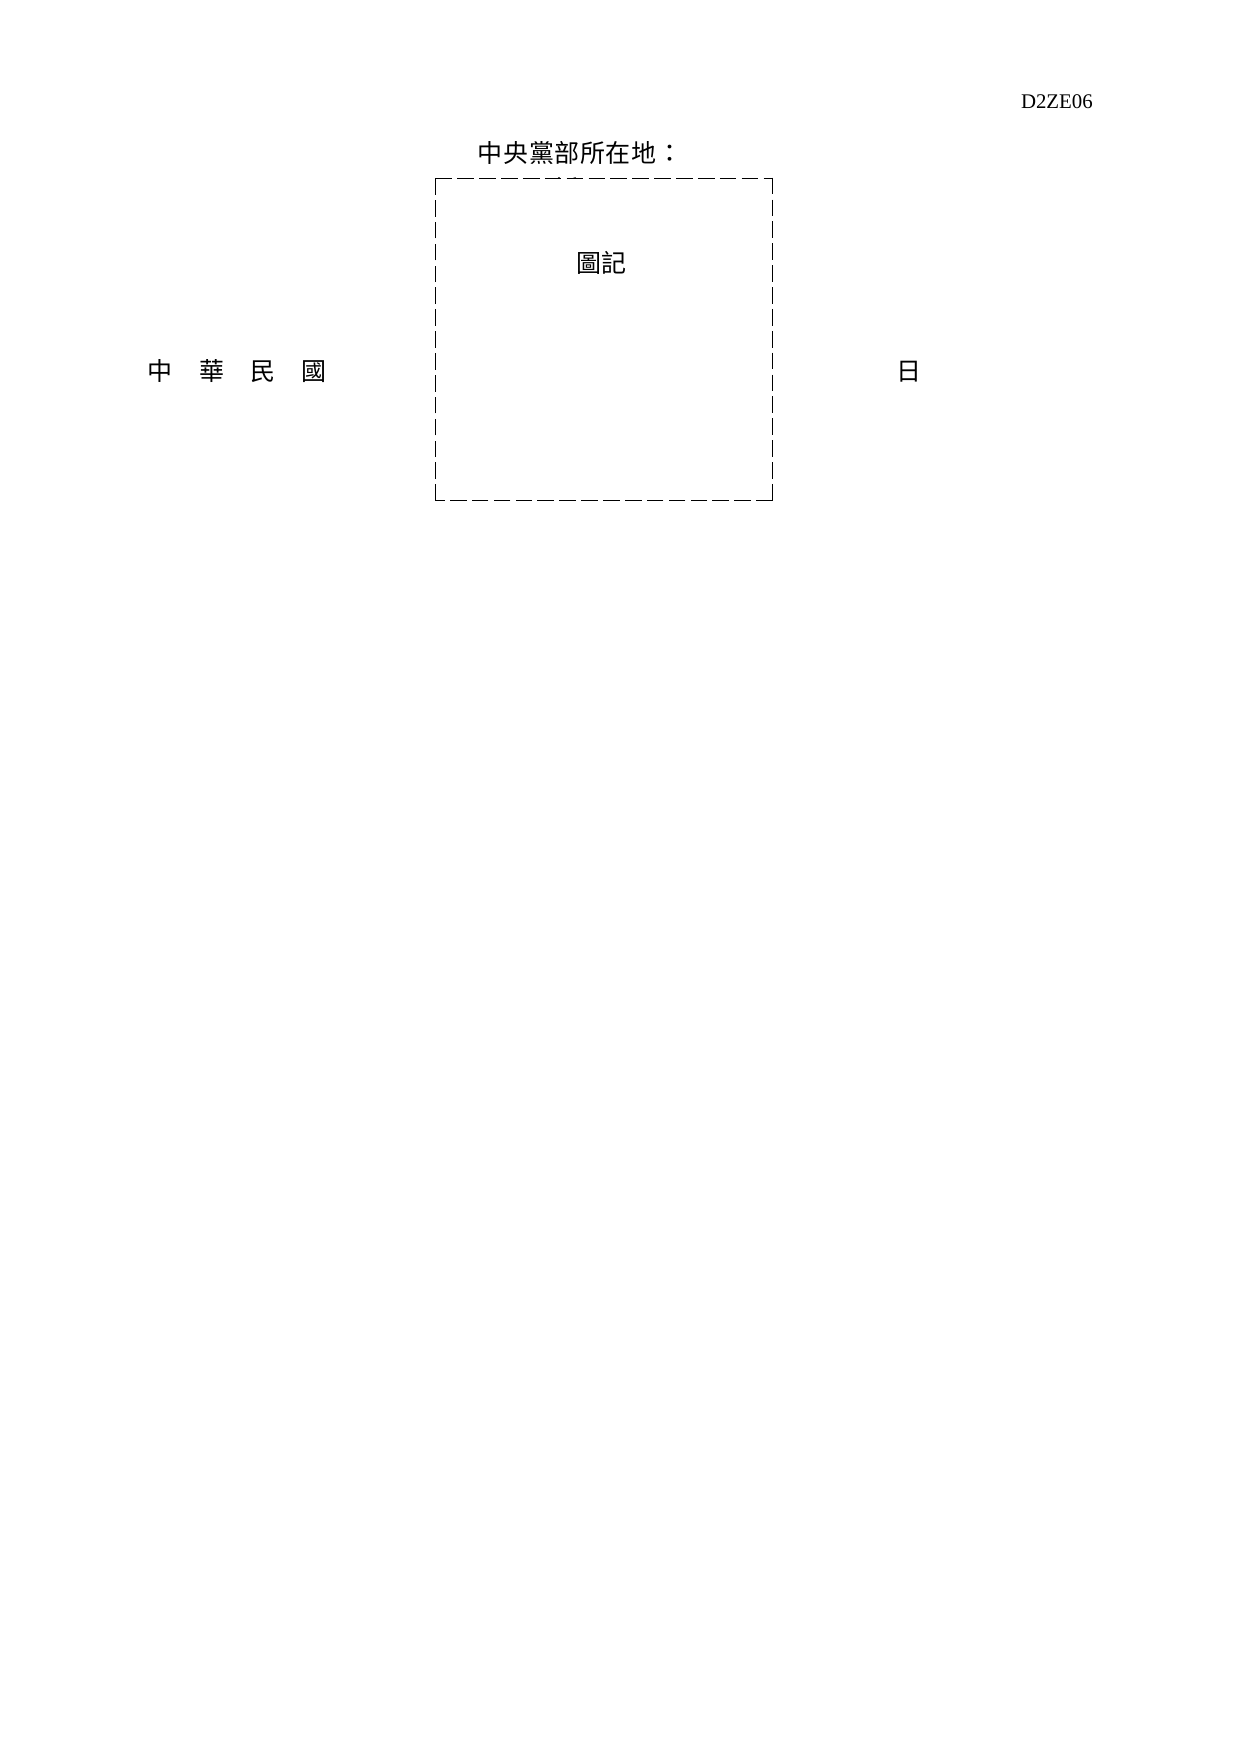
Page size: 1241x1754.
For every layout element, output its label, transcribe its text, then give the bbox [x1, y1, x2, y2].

text 中央黨部所在地： [148, 134, 1092, 170]
text 中 華 民 國 年 月 日 [773, 351, 1092, 387]
text 中 華 民 國 年 月 日 [148, 351, 435, 387]
text 圖記 [451, 244, 757, 280]
text 電 話： [148, 170, 1092, 501]
